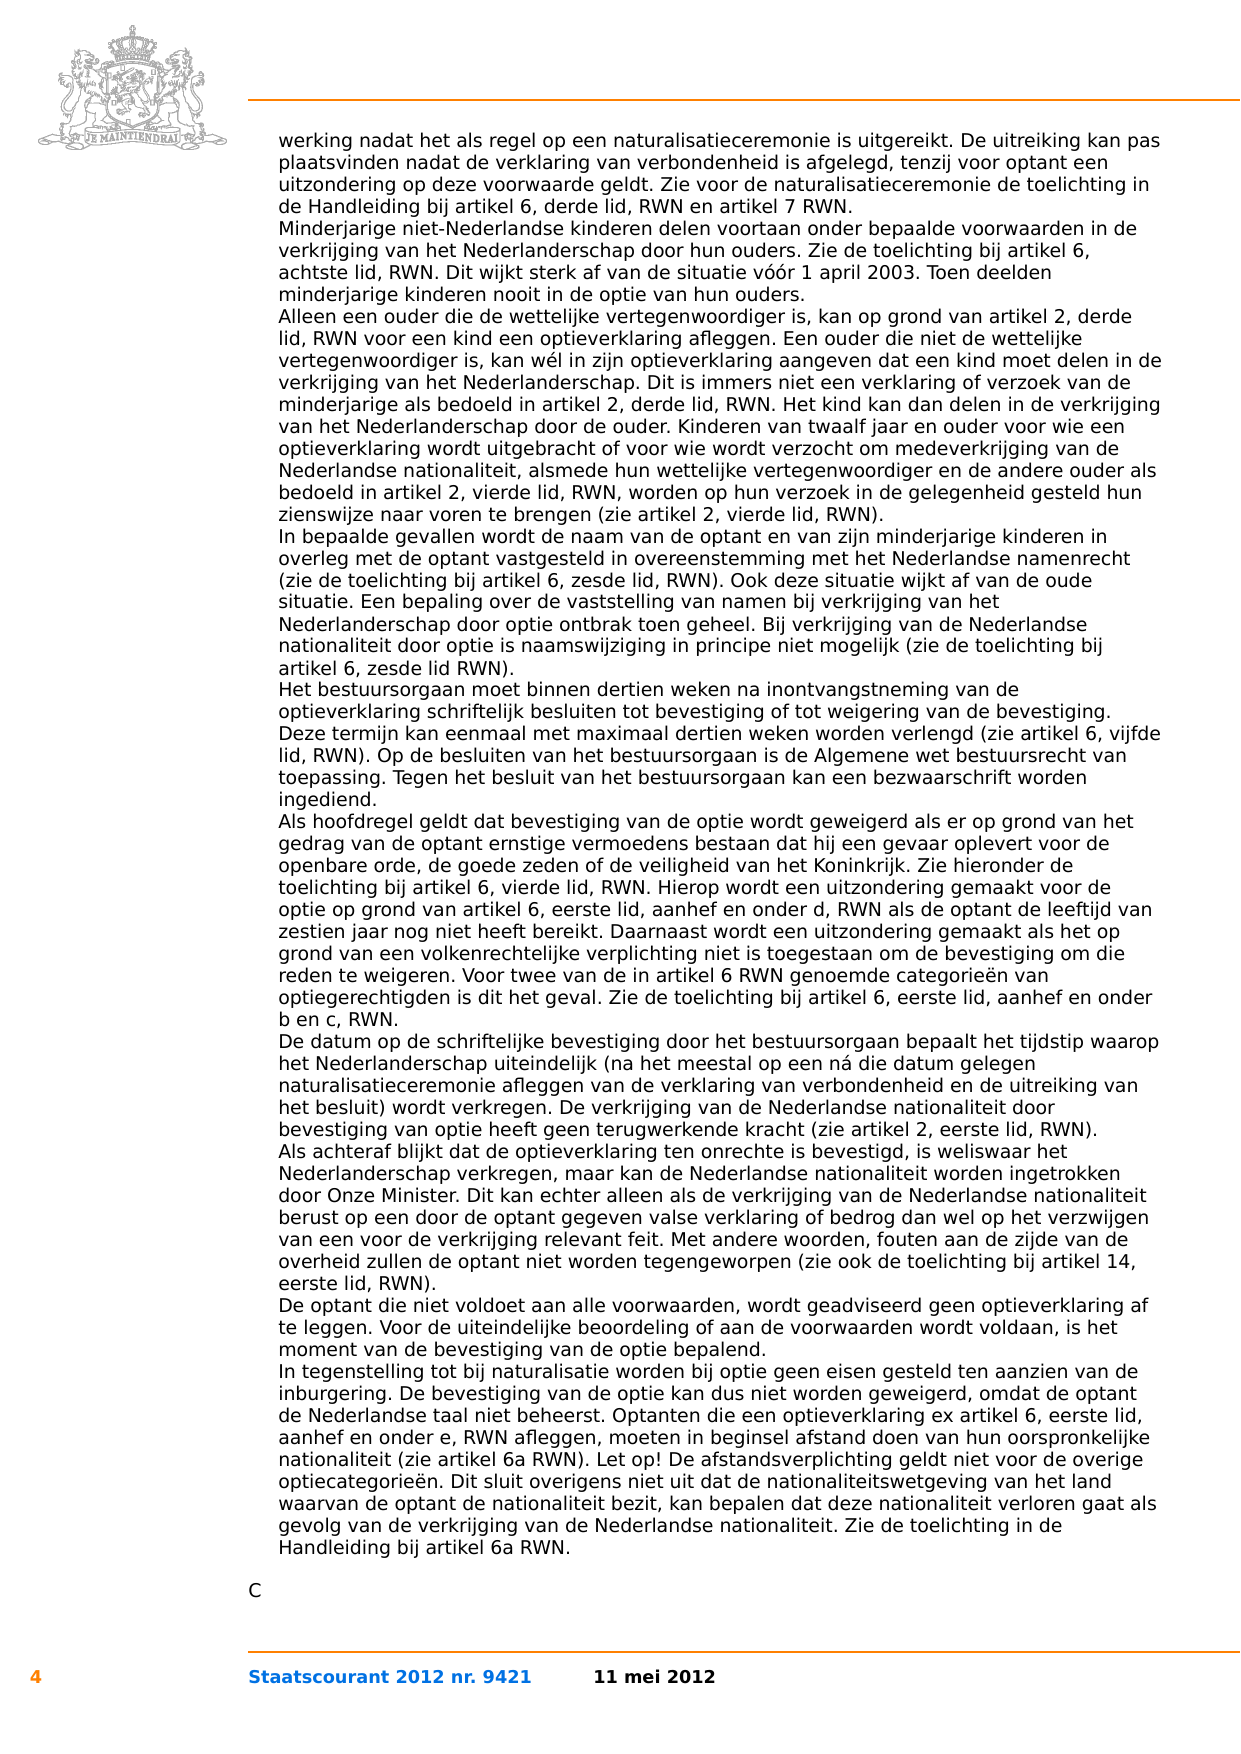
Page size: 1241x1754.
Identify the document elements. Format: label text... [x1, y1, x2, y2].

picture [38, 25, 227, 150]
text werking nadat het als regel op een naturalisatieceremonie is uitgereikt. De uitreiking kan pas plaatsvinden nadat de verklaring van verbondenheid is afgelegd, tenzij voor optant een uitzondering op deze voorwaarde geldt. Zie voor de naturalisatieceremonie de toelichting in de Handleiding bij artikel 6, derde lid, RWN en artikel 7 RWN. [278, 130, 1163, 218]
text Het bestuursorgaan moet binnen dertien weken na inontvangstneming van de optieverklaring schriftelijk besluiten tot bevestiging of tot weigering van de bevestiging. Deze termijn kan eenmaal met maximaal dertien weken worden verlengd (zie artikel 6, vijfde lid, RWN). Op de besluiten van het bestuursorgaan is de Algemene wet bestuursrecht van toepassing. Tegen het besluit van het bestuursorgaan kan een bezwaarschrift worden ingediend. [278, 679, 1163, 811]
text Als achteraf blijkt dat de optieverklaring ten onrechte is bevestigd, is weliswaar het Nederlanderschap verkregen, maar kan de Nederlandse nationaliteit worden ingetrokken door Onze Minister. Dit kan echter alleen als de verkrijging van de Nederlandse nationaliteit berust op een door de optant gegeven valse verklaring of bedrog dan wel op het verzwijgen van een voor de verkrijging relevant feit. Met andere woorden, fouten aan de zijde van de overheid zullen de optant niet worden tegengeworpen (zie ook de toelichting bij artikel 14, eerste lid, RWN). [278, 1141, 1163, 1295]
text Als hoofdregel geldt dat bevestiging van de optie wordt geweigerd als er op grond van het gedrag van de optant ernstige vermoedens bestaan dat hij een gevaar oplevert voor de openbare orde, de goede zeden of de veiligheid van het Koninkrijk. Zie hieronder de toelichting bij artikel 6, vierde lid, RWN. Hierop wordt een uitzondering gemaakt voor de optie op grond van artikel 6, eerste lid, aanhef en onder d, RWN als de optant de leeftijd van zestien jaar nog niet heeft bereikt. Daarnaast wordt een uitzondering gemaakt als het op grond van een volkenrechtelijke verplichting niet is toegestaan om de bevestiging om die reden te weigeren. Voor twee van de in artikel 6 RWN genoemde categorieën van optiegerechtigden is dit het geval. Zie de toelichting bij artikel 6, eerste lid, aanhef en onder b en c, RWN. [278, 811, 1163, 1031]
text In tegenstelling tot bij naturalisatie worden bij optie geen eisen gesteld ten aanzien van de inburgering. De bevestiging van de optie kan dus niet worden geweigerd, omdat de optant de Nederlandse taal niet beheerst. Optanten die een optieverklaring ex artikel 6, eerste lid, aanhef en onder e, RWN afleggen, moeten in beginsel afstand doen van hun oorspronkelijke nationaliteit (zie artikel 6a RWN). Let op! De afstandsverplichting geldt niet voor de overige optiecategorieën. Dit sluit overigens niet uit dat de nationaliteitswetgeving van het land waarvan de optant de nationaliteit bezit, kan bepalen dat deze nationaliteit verloren gaat als gevolg van de verkrijging van de Nederlandse nationaliteit. Zie de toelichting in de Handleiding bij artikel 6a RWN. [278, 1361, 1163, 1558]
text In bepaalde gevallen wordt de naam van de optant en van zijn minderjarige kinderen in overleg met de optant vastgesteld in overeenstemming met het Nederlandse namenrecht (zie de toelichting bij artikel 6, zesde lid, RWN). Ook deze situatie wijkt af van de oude situatie. Een bepaling over de vaststelling van namen bij verkrijging van het Nederlanderschap door optie ontbrak toen geheel. Bij verkrijging van de Nederlandse nationaliteit door optie is naamswijziging in principe niet mogelijk (zie de toelichting bij artikel 6, zesde lid RWN). [278, 526, 1163, 679]
text Alleen een ouder die de wettelijke vertegenwoordiger is, kan op grond van artikel 2, derde lid, RWN voor een kind een optieverklaring afleggen. Een ouder die niet de wettelijke vertegenwoordiger is, kan wél in zijn optieverklaring aangeven dat een kind moet delen in de verkrijging van het Nederlanderschap. Dit is immers niet een verklaring of verzoek van de minderjarige als bedoeld in artikel 2, derde lid, RWN. Het kind kan dan delen in de verkrijging van het Nederlanderschap door de ouder. Kinderen van twaalf jaar en ouder voor wie een optieverklaring wordt uitgebracht of voor wie wordt verzocht om medeverkrijging van de Nederlandse nationaliteit, alsmede hun wettelijke vertegenwoordiger en de andere ouder als bedoeld in artikel 2, vierde lid, RWN, worden op hun verzoek in de gelegenheid gesteld hun zienswijze naar voren te brengen (zie artikel 2, vierde lid, RWN). [278, 306, 1163, 526]
text C [248, 1580, 1163, 1602]
text De optant die niet voldoet aan alle voorwaarden, wordt geadviseerd geen optieverklaring af te leggen. Voor de uiteindelijke beoordeling of aan de voorwaarden wordt voldaan, is het moment van de bevestiging van de optie bepalend. [278, 1295, 1163, 1361]
text Minderjarige niet-Nederlandse kinderen delen voortaan onder bepaalde voorwaarden in de verkrijging van het Nederlanderschap door hun ouders. Zie de toelichting bij artikel 6, achtste lid, RWN. Dit wijkt sterk af van de situatie vóór 1 april 2003. Toen deelden minderjarige kinderen nooit in de optie van hun ouders. [278, 218, 1163, 306]
text De datum op de schriftelijke bevestiging door het bestuursorgaan bepaalt het tijdstip waarop het Nederlanderschap uiteindelijk (na het meestal op een ná die datum gelegen naturalisatieceremonie afleggen van de verklaring van verbondenheid en de uitreiking van het besluit) wordt verkregen. De verkrijging van de Nederlandse nationaliteit door bevestiging van optie heeft geen terugwerkende kracht (zie artikel 2, eerste lid, RWN). [278, 1031, 1163, 1141]
